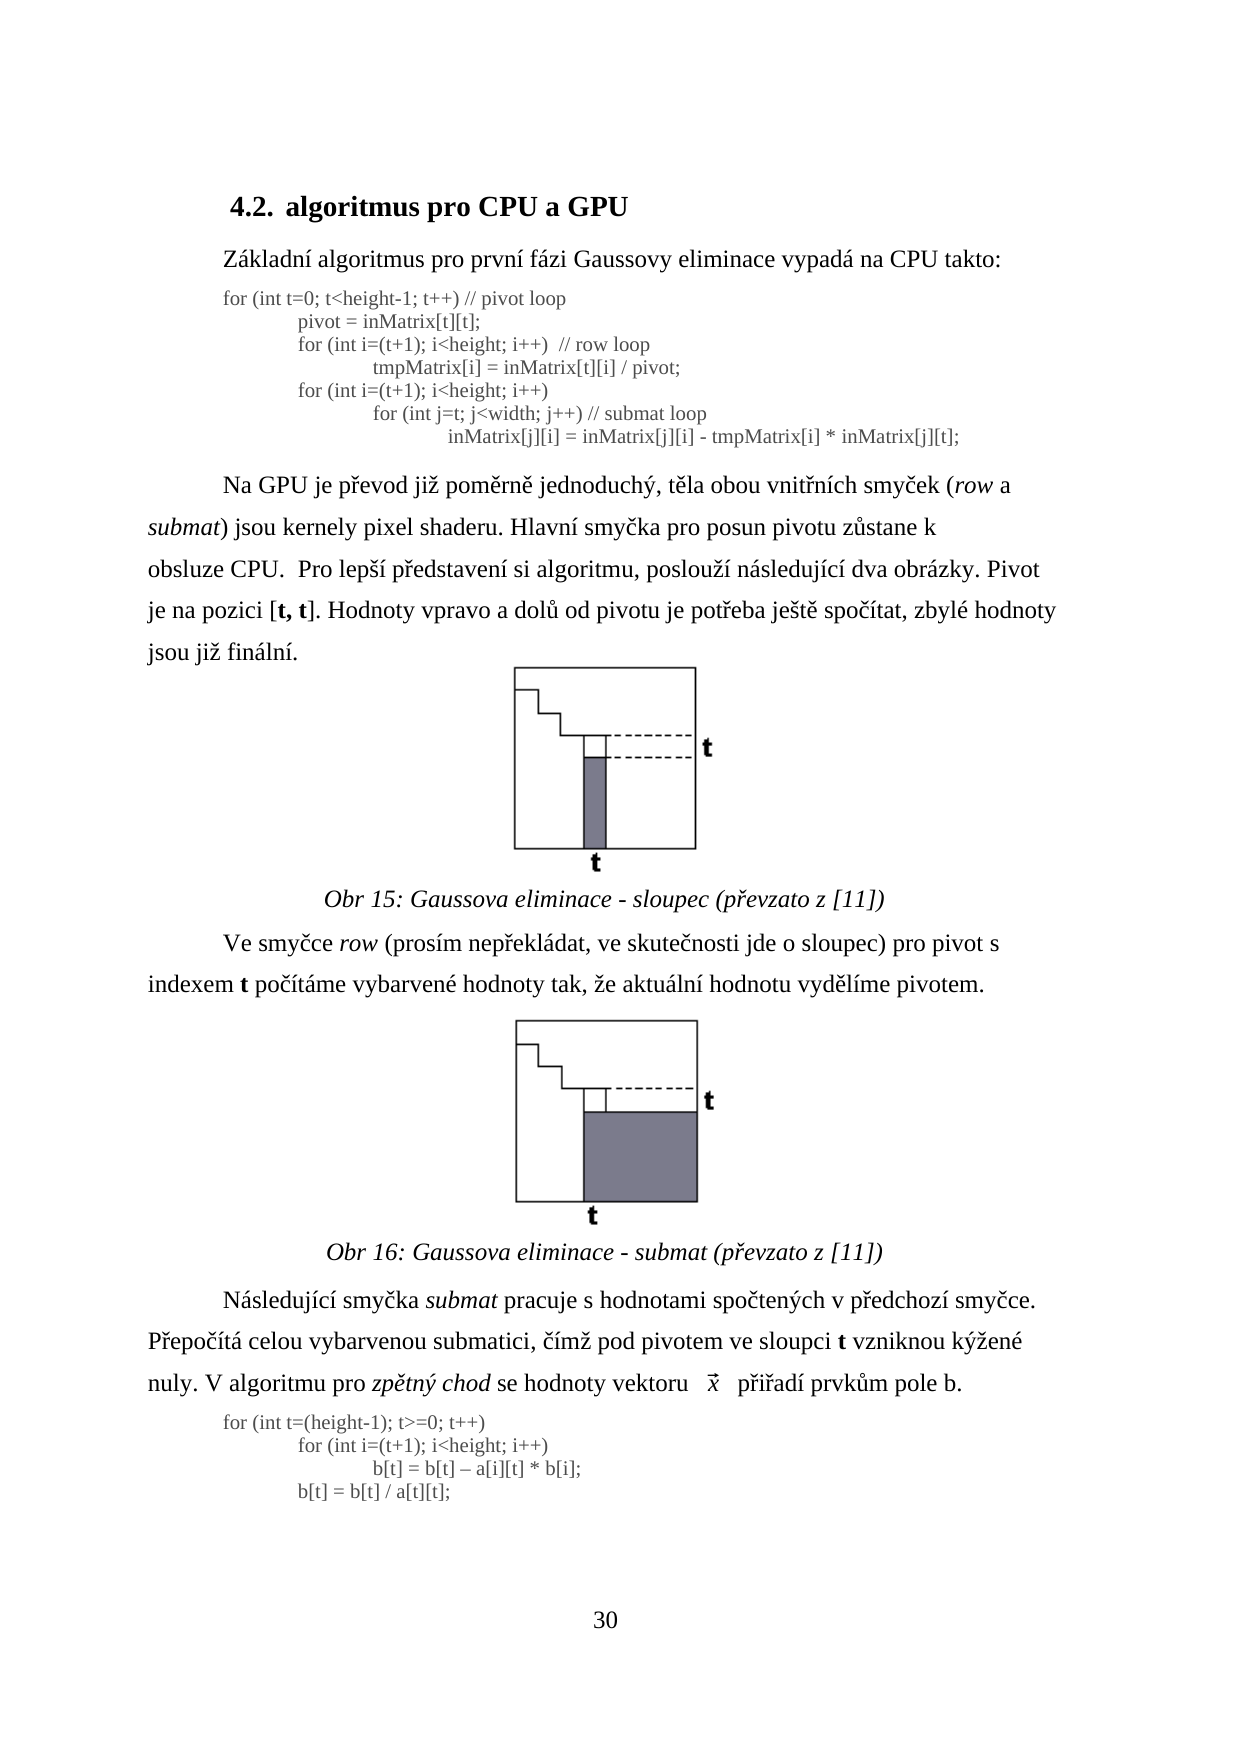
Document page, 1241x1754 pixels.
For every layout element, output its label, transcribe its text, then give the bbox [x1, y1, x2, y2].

text for (int i=(t+1); i<height; i++) // row loop [148, 333, 1063, 356]
text b[t] = b[t] – a[i][t] * b[i]; [148, 1457, 1063, 1480]
text Obr 15: Gaussova eliminace - sloupec (převzato z [11]) [320, 695, 891, 913]
text for (int i=(t+1); i<height; i++) [148, 1434, 1063, 1457]
text Obr 16: Gaussova eliminace - submat (převzato z [11]) [306, 1030, 905, 1266]
text pivot = inMatrix[t][t]; [148, 310, 1063, 333]
text for (int t=(height-1); t>=0; t++) [148, 1411, 1063, 1434]
text b[t] = b[t] / a[t][t]; [148, 1480, 1063, 1503]
subtitle algoritmus pro CPU a GPU [223, 190, 1063, 223]
text Následující smyčka submat pracuje s hodnotami spočtených v předchozí smyčce. Přepočítá celou vybarvenou submatici, čímž pod pivotem ve sloupci t vzniknou kýžené nuly. V algoritmu pro zpětný chod se hodnoty vektorupřiřadí prvkům pole b. [148, 1012, 1063, 1397]
picture [489, 1017, 725, 1225]
text for (int t=0; t<height-1; t++) // pivot loop [148, 287, 1063, 310]
text Ve smyčce row (prosím nepřekládat, ve skutečnosti jde o sloupec) pro pivot s indexem t počítáme vybarvené hodnoty tak, že aktuální hodnotu vydělíme pivotem. [148, 679, 1063, 998]
text Základní algoritmus pro první fázi Gaussovy eliminace vypadá na CPU takto: [148, 245, 1063, 273]
picture [486, 665, 728, 872]
text for (int j=t; j<width; j++) // submat loop [148, 402, 1063, 425]
text Na GPU je převod již poměrně jednoduchý, těla obou vnitřních smyček (row a submat) jsou kernely pixel shaderu. Hlavní smyčka pro posun pivotu zůstane k obsluze CPU. Pro lepší představení si algoritmu, poslouží následující dva obrázky. Pivot je na pozici [t, t]. Hodnoty vpravo a dolů od pivotu je potřeba ještě spočítat, zbylé hodnoty jsou již finální. [148, 472, 1063, 666]
text for (int i=(t+1); i<height; i++) [148, 379, 1063, 402]
text tmpMatrix[i] = inMatrix[t][i] / pivot; [148, 356, 1063, 379]
text inMatrix[j][i] = inMatrix[j][i] - tmpMatrix[i] * inMatrix[j][t]; [148, 425, 1063, 448]
